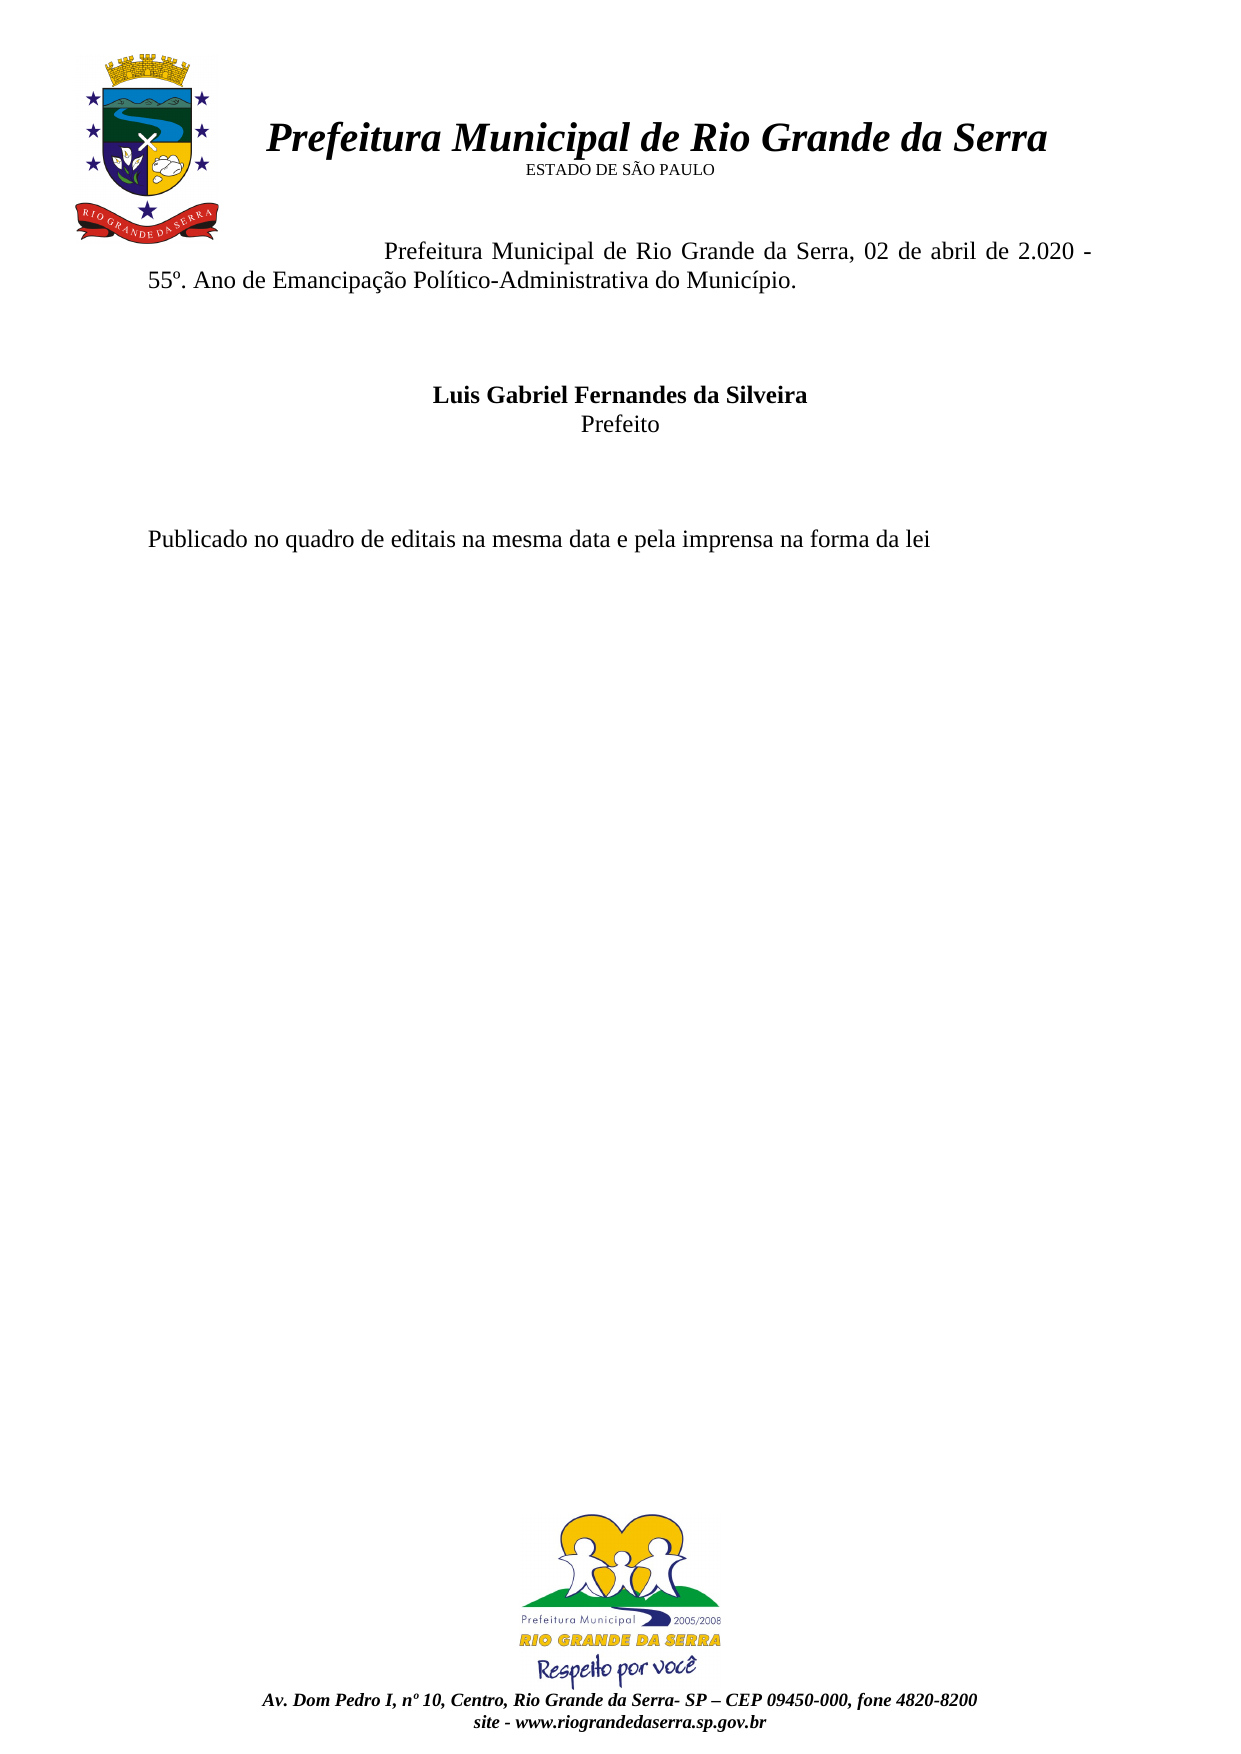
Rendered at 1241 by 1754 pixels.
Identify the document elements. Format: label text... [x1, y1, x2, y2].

text Prefeitura Municipal de Rio Grande da Serra, 02 de abril de 2.020 - 55º. Ano de Emancipação Político-Administrativa do Município. [148, 236, 1092, 294]
text Publicado no quadro de editais na mesma data e pela imprensa na forma da lei [148, 524, 1092, 552]
text Luis Gabriel Fernandes da Silveira [148, 380, 1092, 409]
text Prefeito [148, 409, 1092, 437]
picture [75, 54, 219, 244]
